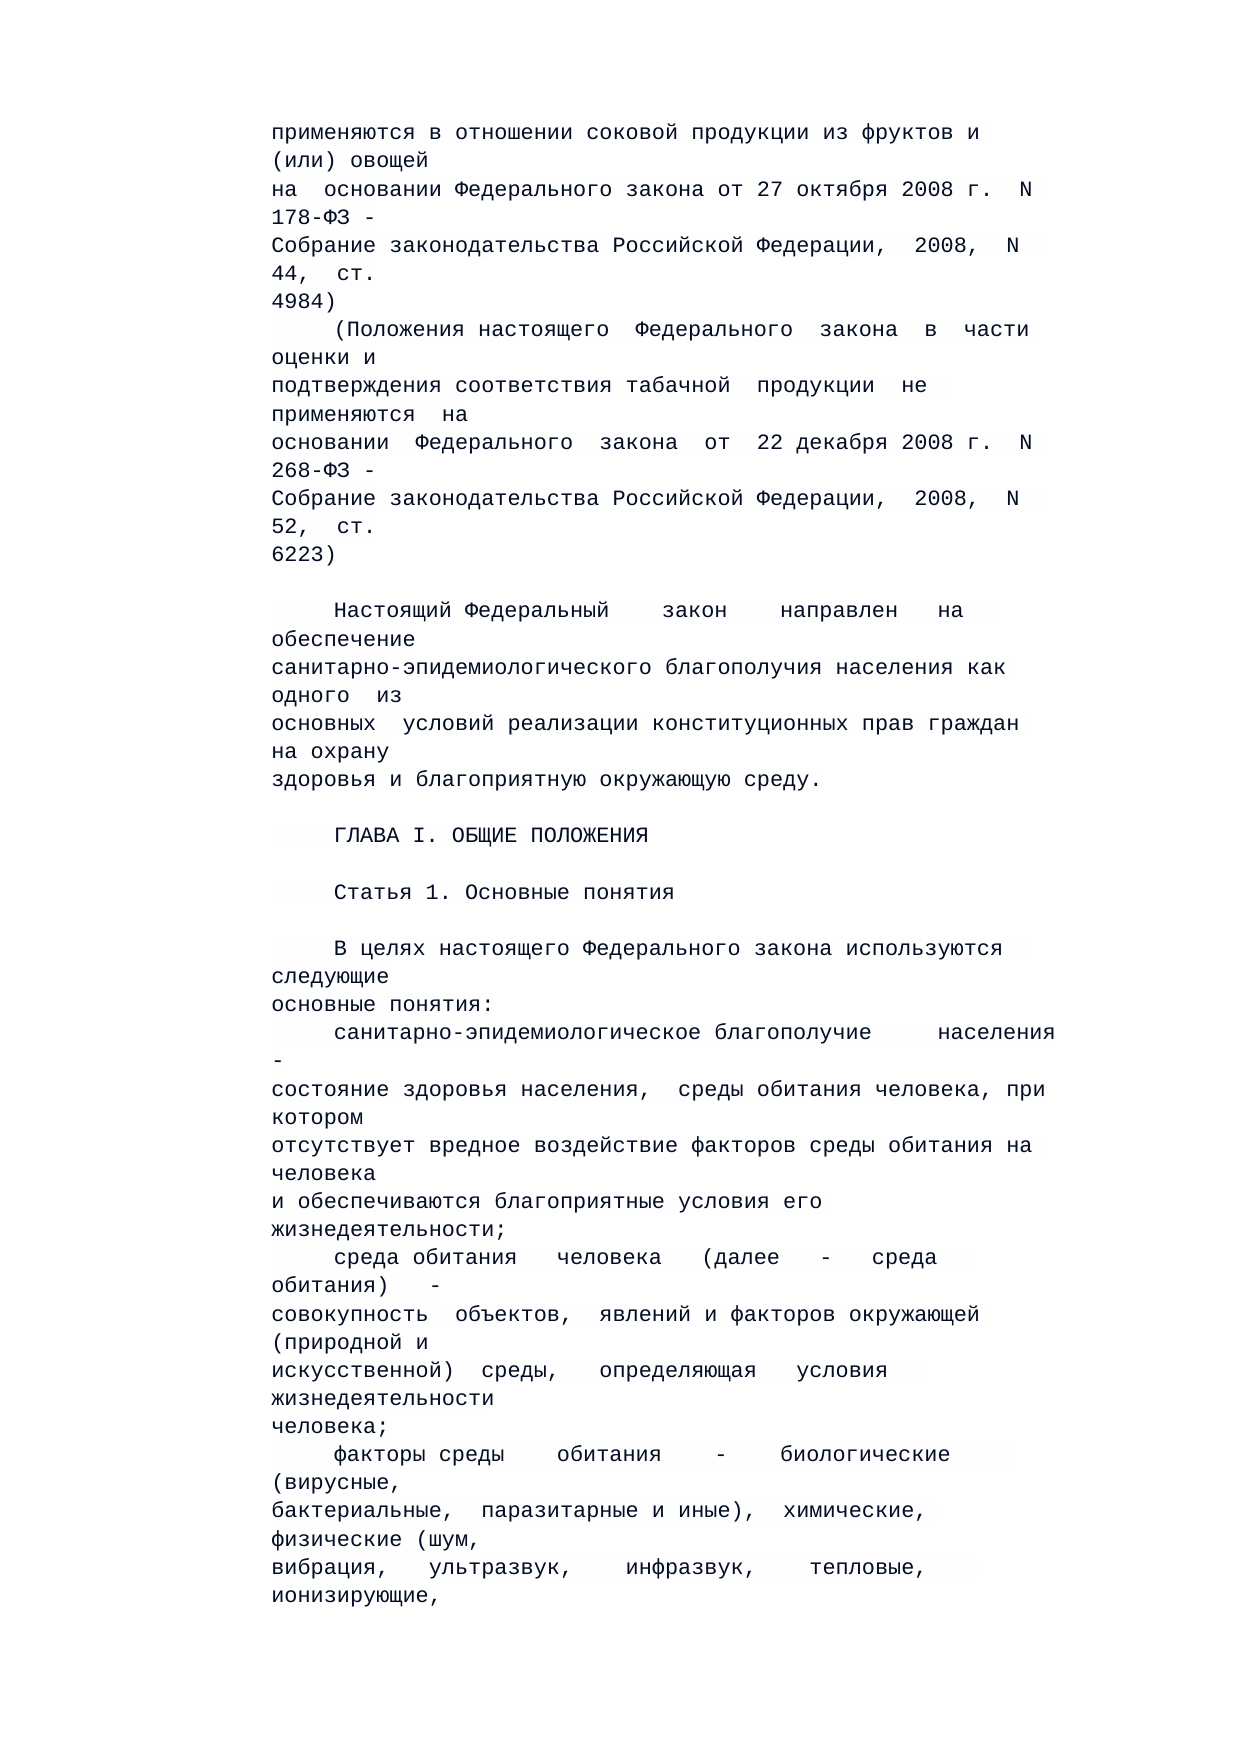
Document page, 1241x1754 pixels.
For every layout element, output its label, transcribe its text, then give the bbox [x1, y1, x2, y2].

text основные понятия: [271, 990, 1058, 1018]
text среда обитания человека (далее - среда обитания) - [271, 1243, 1058, 1299]
text на основании Федерального закона от 27 октября 2008 г. N 178-ФЗ - [271, 174, 1058, 231]
text санитарно-эпидемиологического благополучия населения как одного из [271, 652, 1058, 709]
text Собрание законодательства Российской Федерации, 2008, N 44, ст. [271, 231, 1058, 287]
text основных условий реализации конституционных прав граждан на охрану [271, 709, 1058, 765]
text применяются в отношении соковой продукции из фруктов и (или) овощей [271, 118, 1058, 174]
text Статья 1. Основные понятия [271, 877, 1058, 906]
text В целях настоящего Федерального закона используются следующие [271, 934, 1058, 990]
text Собрание законодательства Российской Федерации, 2008, N 52, ст. [271, 484, 1058, 540]
text 4984) [271, 287, 1058, 315]
text совокупность объектов, явлений и факторов окружающей (природной и [271, 1299, 1058, 1356]
text состояние здоровья населения, среды обитания человека, при котором [271, 1074, 1058, 1131]
text вибрация, ультразвук, инфразвук, тепловые, ионизирующие, [271, 1552, 1058, 1609]
text бактериальные, паразитарные и иные), химические, физические (шум, [271, 1496, 1058, 1552]
text человека; [271, 1412, 1058, 1440]
text (Положения настоящего Федерального закона в части оценки и [271, 315, 1058, 371]
text подтверждения соответствия табачной продукции не применяются на [271, 371, 1058, 427]
text отсутствует вредное воздействие факторов среды обитания на человека [271, 1131, 1058, 1187]
text санитарно-эпидемиологическое благополучие населения - [271, 1018, 1058, 1074]
text искусственной) среды, определяющая условия жизнедеятельности [271, 1356, 1058, 1412]
text и обеспечиваются благоприятные условия его жизнедеятельности; [271, 1187, 1058, 1243]
text ГЛАВА I. ОБЩИЕ ПОЛОЖЕНИЯ [271, 821, 1058, 849]
text здоровья и благоприятную окружающую среду. [271, 765, 1058, 793]
text факторы среды обитания - биологические (вирусные, [271, 1440, 1058, 1496]
text основании Федерального закона от 22 декабря 2008 г. N 268-ФЗ - [271, 427, 1058, 484]
text Настоящий Федеральный закон направлен на обеспечение [271, 596, 1058, 652]
text 6223) [271, 540, 1058, 568]
